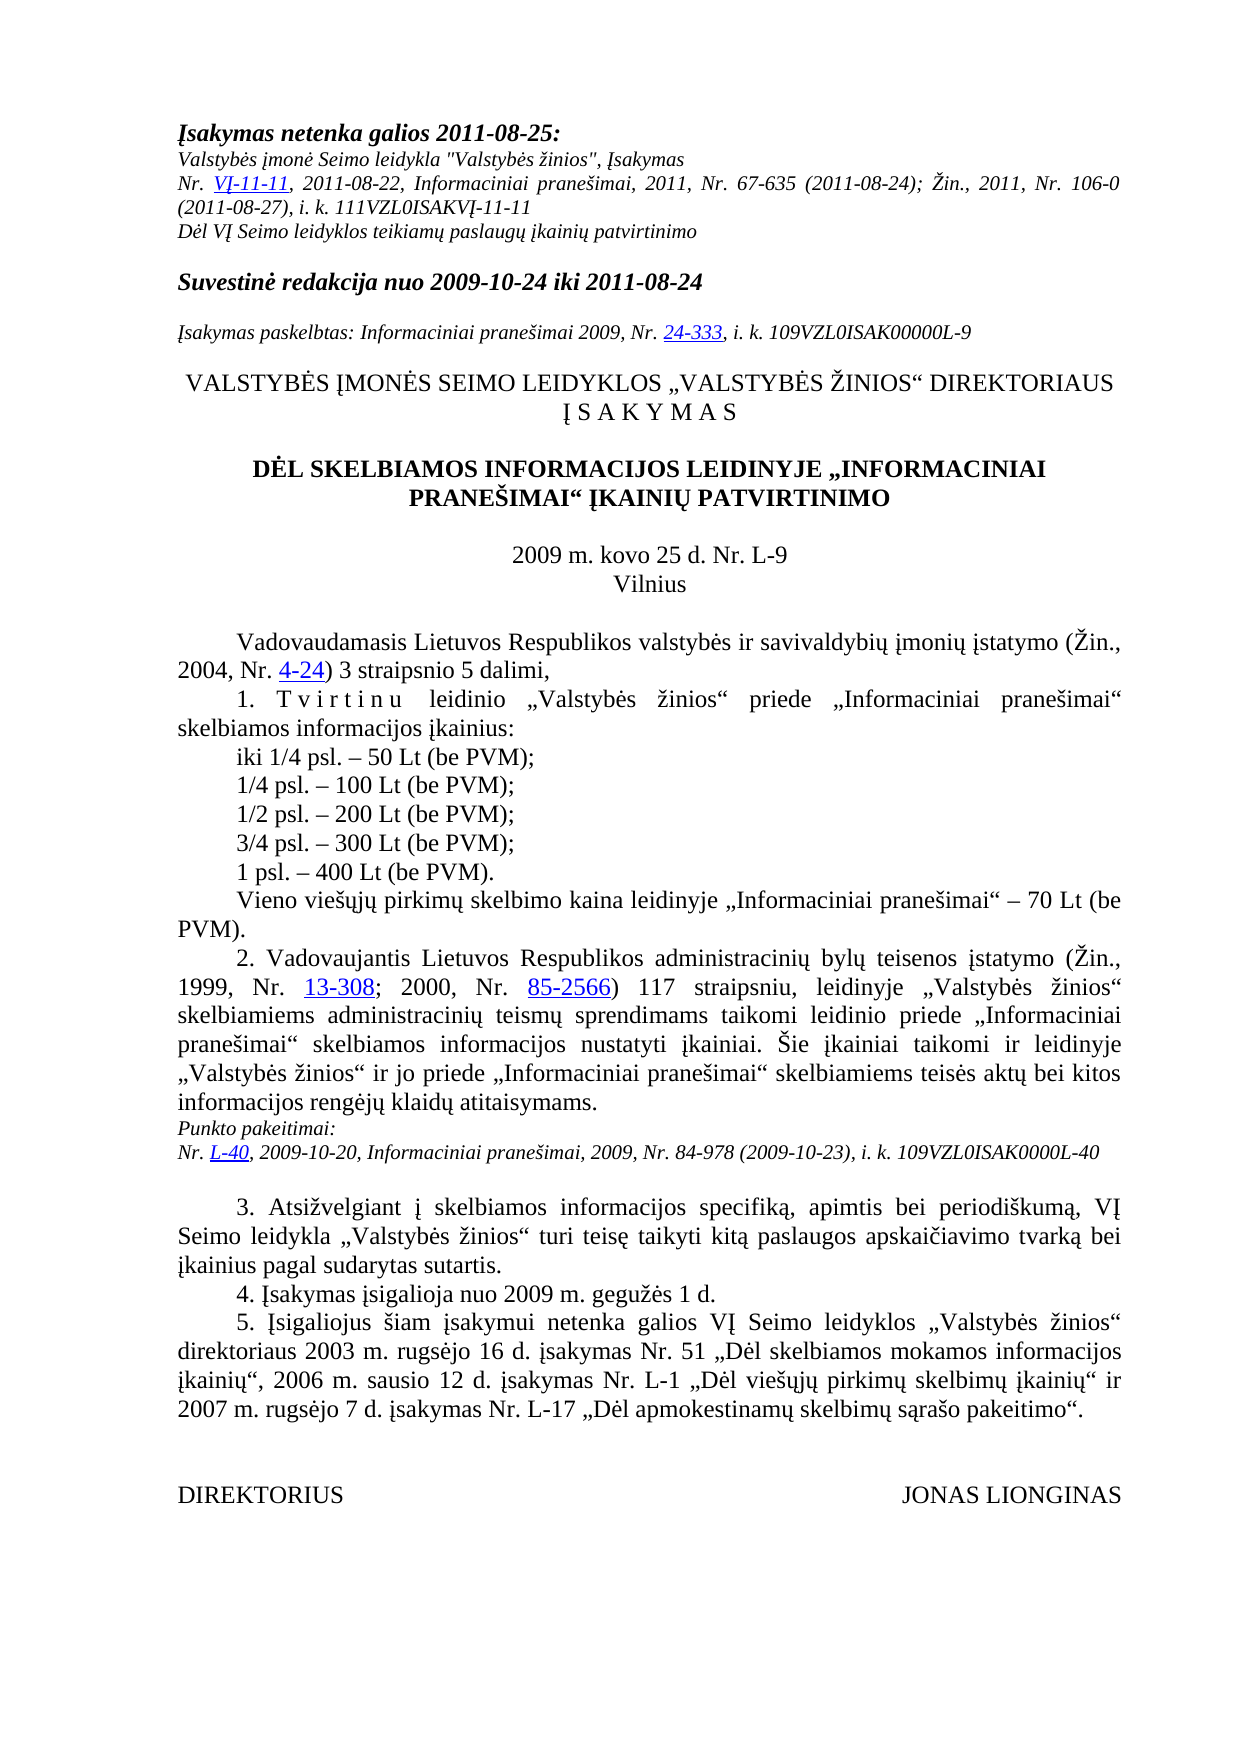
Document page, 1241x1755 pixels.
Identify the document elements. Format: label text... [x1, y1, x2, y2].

text 1. Tvirtinu leidinio „Valstybės žinios“ priede „Informaciniai pranešimai“ skelbiamos informacijos įkainius: [177, 684, 1122, 742]
text Vieno viešųjų pirkimų skelbimo kaina leidinyje „Informaciniai pranešimai“ – 70 Lt (be PVM). [177, 886, 1122, 943]
text Punkto pakeitimai: [177, 1116, 1122, 1140]
text Nr. L-40, 2009-10-20, Informaciniai pranešimai, 2009, Nr. 84-978 (2009-10-23), i. k. 109VZL0ISAK0000L-40 [177, 1140, 1122, 1164]
text 4. Įsakymas įsigalioja nuo 2009 m. gegužės 1 d. [177, 1279, 1122, 1307]
text DĖL SKELBIAMOS INFORMACIJOS LEIDINYJE „INFORMACINIAI PRANEŠIMAI“ ĮKAINIŲ PATVIRTINIMO [177, 454, 1122, 512]
text Nr. VĮ-11-11, 2011-08-22, Informaciniai pranešimai, 2011, Nr. 67-635 (2011-08-24); Žin., 2011, Nr. 106-0 (2011-08-27), i. k. 111VZL0ISAKVĮ-11-11 [177, 171, 1122, 219]
text 3/4 psl. – 300 Lt (be PVM); [177, 828, 1122, 857]
text DIREKTORIUS JONAS LIONGINAS [177, 1480, 1122, 1509]
text 2. Vadovaujantis Lietuvos Respublikos administracinių bylų teisenos įstatymo (Žin., 1999, Nr. 13-308; 2000, Nr. 85-2566) 117 straipsniu, leidinyje „Valstybės žinios“ skelbiamiems administracinių teismų sprendimams taikomi leidinio priede „Informaciniai pranešimai“ skelbiamos informacijos nustatyti įkainiai. Šie įkainiai taikomi ir leidinyje „Valstybės žinios“ ir jo priede „Informaciniai pranešimai“ skelbiamiems teisės aktų bei kitos informacijos rengėjų klaidų atitaisymams. [177, 943, 1122, 1116]
text Vadovaudamasis Lietuvos Respublikos valstybės ir savivaldybių įmonių įstatymo (Žin., 2004, Nr. 4-24) 3 straipsnio 5 dalimi, [177, 627, 1122, 684]
text Valstybės įmonė Seimo leidykla "Valstybės žinios", Įsakymas [177, 147, 1122, 171]
text Įsakymas paskelbtas: Informaciniai pranešimai 2009, Nr. 24-333, i. k. 109VZL0ISAK00000L-9 [177, 320, 1122, 344]
text 5. Įsigaliojus šiam įsakymui netenka galios VĮ Seimo leidyklos „Valstybės žinios“ direktoriaus 2003 m. rugsėjo 16 d. įsakymas Nr. 51 „Dėl skelbiamos mokamos informacijos įkainių“, 2006 m. sausio 12 d. įsakymas Nr. L-1 „Dėl viešųjų pirkimų skelbimų įkainių“ ir 2007 m. rugsėjo 7 d. įsakymas Nr. L-17 „Dėl apmokestinamų skelbimų sąrašo pakeitimo“. [177, 1307, 1122, 1422]
text 1/2 psl. – 200 Lt (be PVM); [177, 799, 1122, 828]
text ĮSAKYMAS [177, 397, 1122, 426]
text Dėl VĮ Seimo leidyklos teikiamų paslaugų įkainių patvirtinimo [177, 219, 1122, 243]
text 3. Atsižvelgiant į skelbiamos informacijos specifiką, apimtis bei periodiškumą, VĮ Seimo leidykla „Valstybės žinios“ turi teisę taikyti kitą paslaugos apskaičiavimo tvarką bei įkainius pagal sudarytas sutartis. [177, 1192, 1122, 1279]
text Vilnius [177, 569, 1122, 598]
text 1 psl. – 400 Lt (be PVM). [177, 857, 1122, 886]
text iki 1/4 psl. – 50 Lt (be PVM); [177, 742, 1122, 771]
text Suvestinė redakcija nuo 2009-10-24 iki 2011-08-24 [177, 267, 1122, 296]
text VALSTYBĖS ĮMONĖS SEIMO LEIDYKLOS „VALSTYBĖS ŽINIOS“ DIREKTORIAUS [177, 368, 1122, 397]
text 2009 m. kovo 25 d. Nr. L-9 [177, 541, 1122, 569]
text 1/4 psl. – 100 Lt (be PVM); [177, 771, 1122, 799]
text Įsakymas netenka galios 2011-08-25: [177, 118, 1122, 147]
